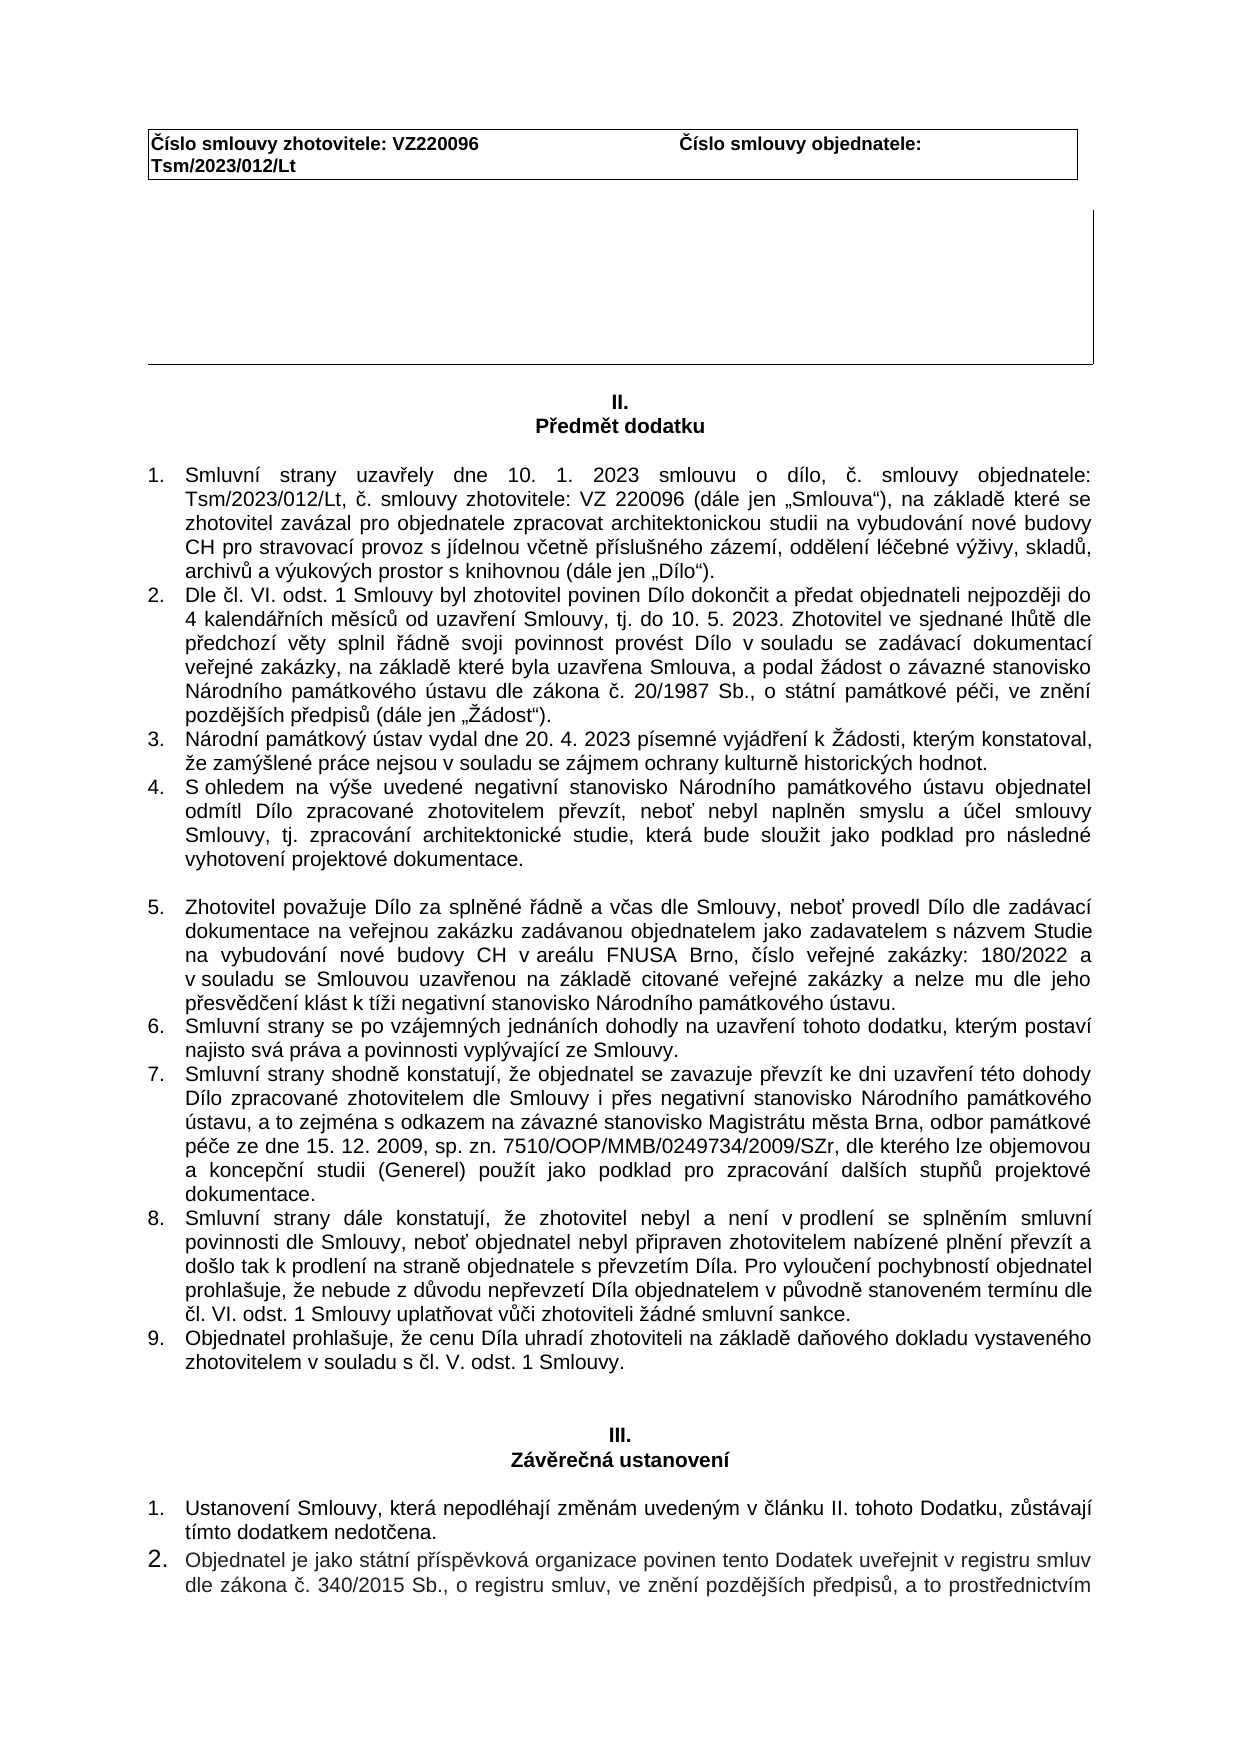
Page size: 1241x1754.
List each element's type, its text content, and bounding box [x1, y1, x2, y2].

list S ohledem na výše uvedené negativní stanovisko Národního památkového ústavu objednatel odmítl Dílo zpracované zhotovitelem převzít, neboť nebyl naplněn smyslu a účel smlouvy Smlouvy, tj. zpracování architektonické studie, která bude sloužit jako podklad pro následné vyhotovení projektové dokumentace. [147, 775, 1093, 871]
subtitle II. [147, 388, 1093, 413]
list Dle čl. VI. odst. 1 Smlouvy byl zhotovitel povinen Dílo dokončit a předat objednateli nejpozději do 4 kalendářních měsíců od uzavření Smlouvy, tj. do 10. 5. 2023. Zhotovitel ve sjednané lhůtě dle předchozí věty splnil řádně svoji povinnost provést Dílo v souladu se zadávací dokumentací veřejné zakázky, na základě které byla uzavřena Smlouva, a podal žádost o závazné stanovisko Národního památkového ústavu dle zákona č. 20/1987 Sb., o státní památkové péči, ve znění pozdějších předpisů (dále jen „Žádost“). [147, 583, 1093, 727]
list Smluvní strany uzavřely dne 10. 1. 2023 smlouvu o dílo, č. smlouvy objednatele: Tsm/2023/012/Lt, č. smlouvy zhotovitele: VZ 220096 (dále jen „Smlouva“), na základě které se zhotovitel zavázal pro objednatele zpracovat architektonickou studii na vybudování nové budovy CH pro stravovací provoz s jídelnou včetně příslušného zázemí, oddělení léčebné výživy, skladů, archivů a výukových prostor s knihovnou (dále jen „Dílo“). [147, 463, 1093, 583]
list Smluvní strany dále konstatují, že zhotovitel nebyl a není v prodlení se splněním smluvní povinnosti dle Smlouvy, neboť objednatel nebyl připraven zhotovitelem nabízené plnění převzít a došlo tak k prodlení na straně objednatele s převzetím Díla. Pro vyloučení pochybností objednatel prohlašuje, že nebude z důvodu nepřevzetí Díla objednatelem v původně stanoveném termínu dle čl. VI. odst. 1 Smlouvy uplatňovat vůči zhotoviteli žádné smluvní sankce. [147, 1206, 1093, 1326]
subtitle Předmět dodatku [148, 413, 1093, 438]
list Smluvní strany shodně konstatují, že objednatel se zavazuje převzít ke dni uzavření této dohody Dílo zpracované zhotovitelem dle Smlouvy i přes negativní stanovisko Národního památkového ústavu, a to zejména s odkazem na závazné stanovisko Magistrátu města Brna, odbor památkové péče ze dne 15. 12. 2009, sp. zn. 7510/OOP/MMB/0249734/2009/SZr, dle kterého lze objemovou a koncepční studii (Generel) použít jako podklad pro zpracování dalších stupňů projektové dokumentace. [147, 1062, 1093, 1206]
list Objednatel je jako státní příspěvková organizace povinen tento Dodatek uveřejnit v registru smluv dle zákona č. 340/2015 Sb., o registru smluv, ve znění pozdějších předpisů, a to prostřednictvím [147, 1544, 1093, 1597]
list Objednatel prohlašuje, že cenu Díla uhradí zhotoviteli na základě daňového dokladu vystaveného zhotovitelem v souladu s čl. V. odst. 1 Smlouvy. [147, 1326, 1093, 1374]
list Národní památkový ústav vydal dne 20. 4. 2023 písemné vyjádření k Žádosti, kterým konstatoval, že zamýšlené práce nejsou v souladu se zájmem ochrany kulturně historických hodnot. [147, 727, 1093, 775]
subtitle III. [147, 1422, 1093, 1446]
list Zhotovitel považuje Dílo za splněné řádně a včas dle Smlouvy, neboť provedl Dílo dle zadávací dokumentace na veřejnou zakázku zadávanou objednatelem jako zadavatelem s názvem Studie na vybudování nové budovy CH v areálu FNUSA Brno, číslo veřejné zakázky: 180/2022 a v souladu se Smlouvou uzavřenou na základě citované veřejné zakázky a nelze mu dle jeho přesvědčení klást k tíži negativní stanovisko Národního památkového ústavu. [147, 894, 1093, 1014]
list Smluvní strany se po vzájemných jednáních dohodly na uzavření tohoto dodatku, kterým postaví najisto svá práva a povinnosti vyplývající ze Smlouvy. [147, 1014, 1093, 1062]
subtitle Závěrečná ustanovení [147, 1446, 1093, 1471]
list Ustanovení Smlouvy, která nepodléhají změnám uvedeným v článku II. tohoto Dodatku, zůstávají tímto dodatkem nedotčena. [147, 1496, 1093, 1544]
